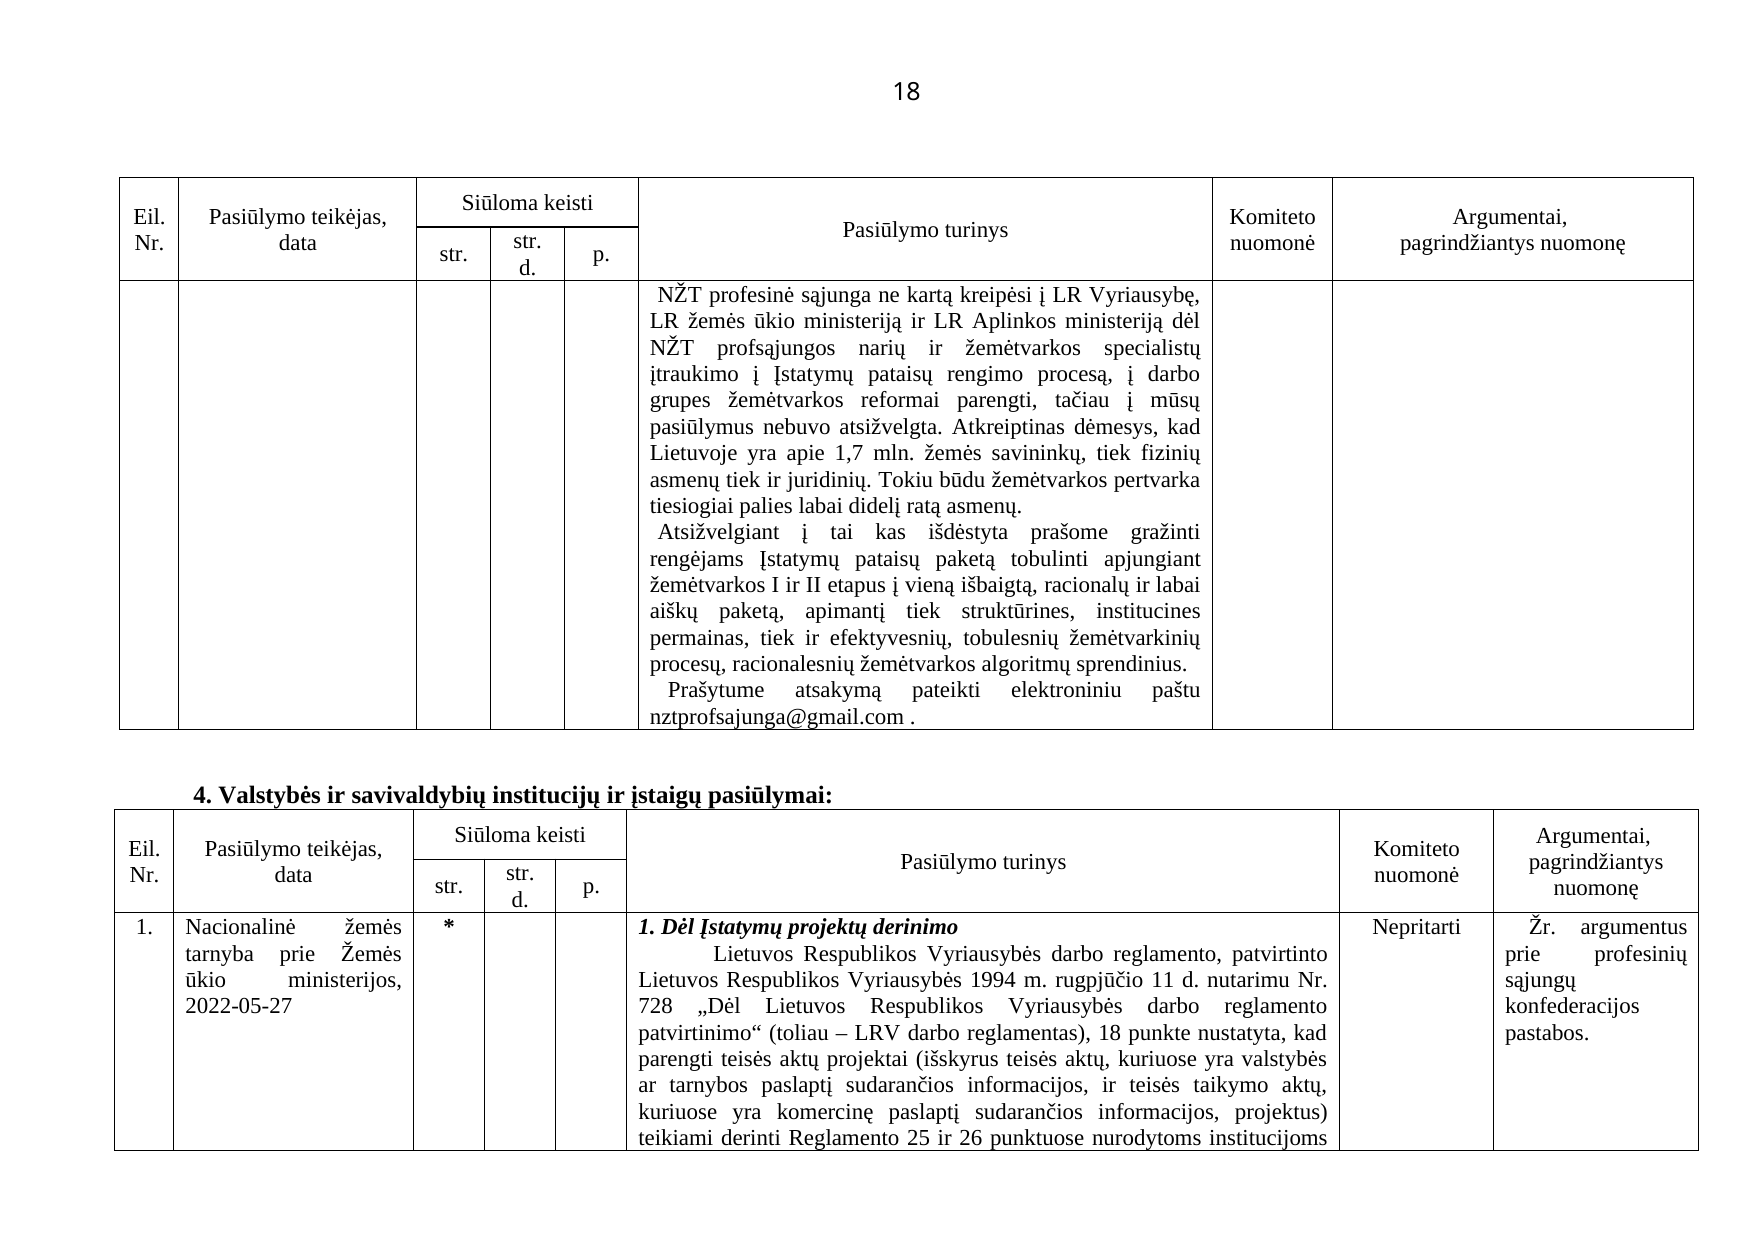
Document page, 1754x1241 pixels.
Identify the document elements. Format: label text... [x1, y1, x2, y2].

table_header Eil. Nr. [120, 178, 178, 280]
table_cell str. [417, 228, 490, 280]
table_cell [417, 281, 490, 729]
table_cell [565, 281, 638, 729]
table_cell Žr. argumentus prie profesinių sąjungų konfederacijos pastabos. [1494, 913, 1698, 1150]
table_cell [491, 281, 564, 729]
table_cell str. [414, 860, 484, 912]
table_cell [179, 281, 416, 729]
table_cell str. d. [491, 228, 564, 280]
table_cell [120, 281, 178, 729]
table_cell Nepritarti [1340, 913, 1493, 1150]
table_cell [1213, 281, 1332, 729]
table_header Pasiūlymo teikėjas, data [174, 810, 413, 912]
table_header Eil. Nr. [115, 810, 173, 912]
table_header Komiteto nuomonė [1340, 810, 1493, 912]
table_cell [556, 913, 626, 1150]
table_cell p. [565, 228, 638, 280]
table_cell [485, 913, 555, 1150]
table_cell Nacionalinė žemės tarnyba prie Žemės ūkio ministerijos, 2022-05-27 [174, 913, 413, 1150]
table_header Pasiūlymo turinys [639, 178, 1212, 280]
table_cell str. d. [485, 860, 555, 912]
table_cell [1333, 281, 1693, 729]
table_header Argumentai, pagrindžiantys nuomonę [1333, 178, 1693, 280]
table_header Komiteto nuomonė [1213, 178, 1332, 280]
table_header Siūloma keisti [417, 178, 638, 226]
table_header Siūloma keisti [414, 810, 626, 858]
subtitle 4. Valstybės ir savivaldybių institucijų ir įstaigų pasiūlymai: [118, 781, 1695, 809]
table_cell 1. [115, 913, 173, 1150]
table_cell p. [556, 860, 626, 912]
table_cell NŽT profesinė sąjunga ne kartą kreipėsi į LR Vyriausybę, LR žemės ūkio ministeriją ir LR Aplinkos ministeriją dėl NŽT profsąjungos narių ir žemėtvarkos specialistų įtraukimo į Įstatymų pataisų rengimo procesą, į darbo grupes žemėtvarkos reformai parengti, tačiau į mūsų pasiūlymus nebuvo atsižvelgta. Atkreiptinas dėmesys, kad Lietuvoje yra apie 1,7 mln. žemės savininkų, tiek fizinių asmenų tiek ir juridinių. Tokiu būdu žemėtvarkos pertvarka tiesiogiai palies labai didelį ratą asmenų. Atsižvelgiant į tai kas išdėstyta prašome gražinti rengėjams Įstatymų pataisų paketą tobulinti apjungiant žemėtvarkos I ir II etapus į vieną išbaigtą, racionalų ir labai aiškų paketą, apimantį tiek struktūrines, institucines permainas, tiek ir efektyvesnių, tobulesnių žemėtvarkinių procesų, racionalesnių žemėtvarkos algoritmų sprendinius. Prašytume atsakymą pateikti elektroniniu paštu nztprofsajunga@gmail.com . [639, 281, 1212, 729]
table_cell * [414, 913, 484, 1150]
table_header Pasiūlymo teikėjas, data [179, 178, 416, 280]
table_header Argumentai, pagrindžiantys nuomonę [1494, 810, 1698, 912]
table_header Pasiūlymo turinys [627, 810, 1339, 912]
